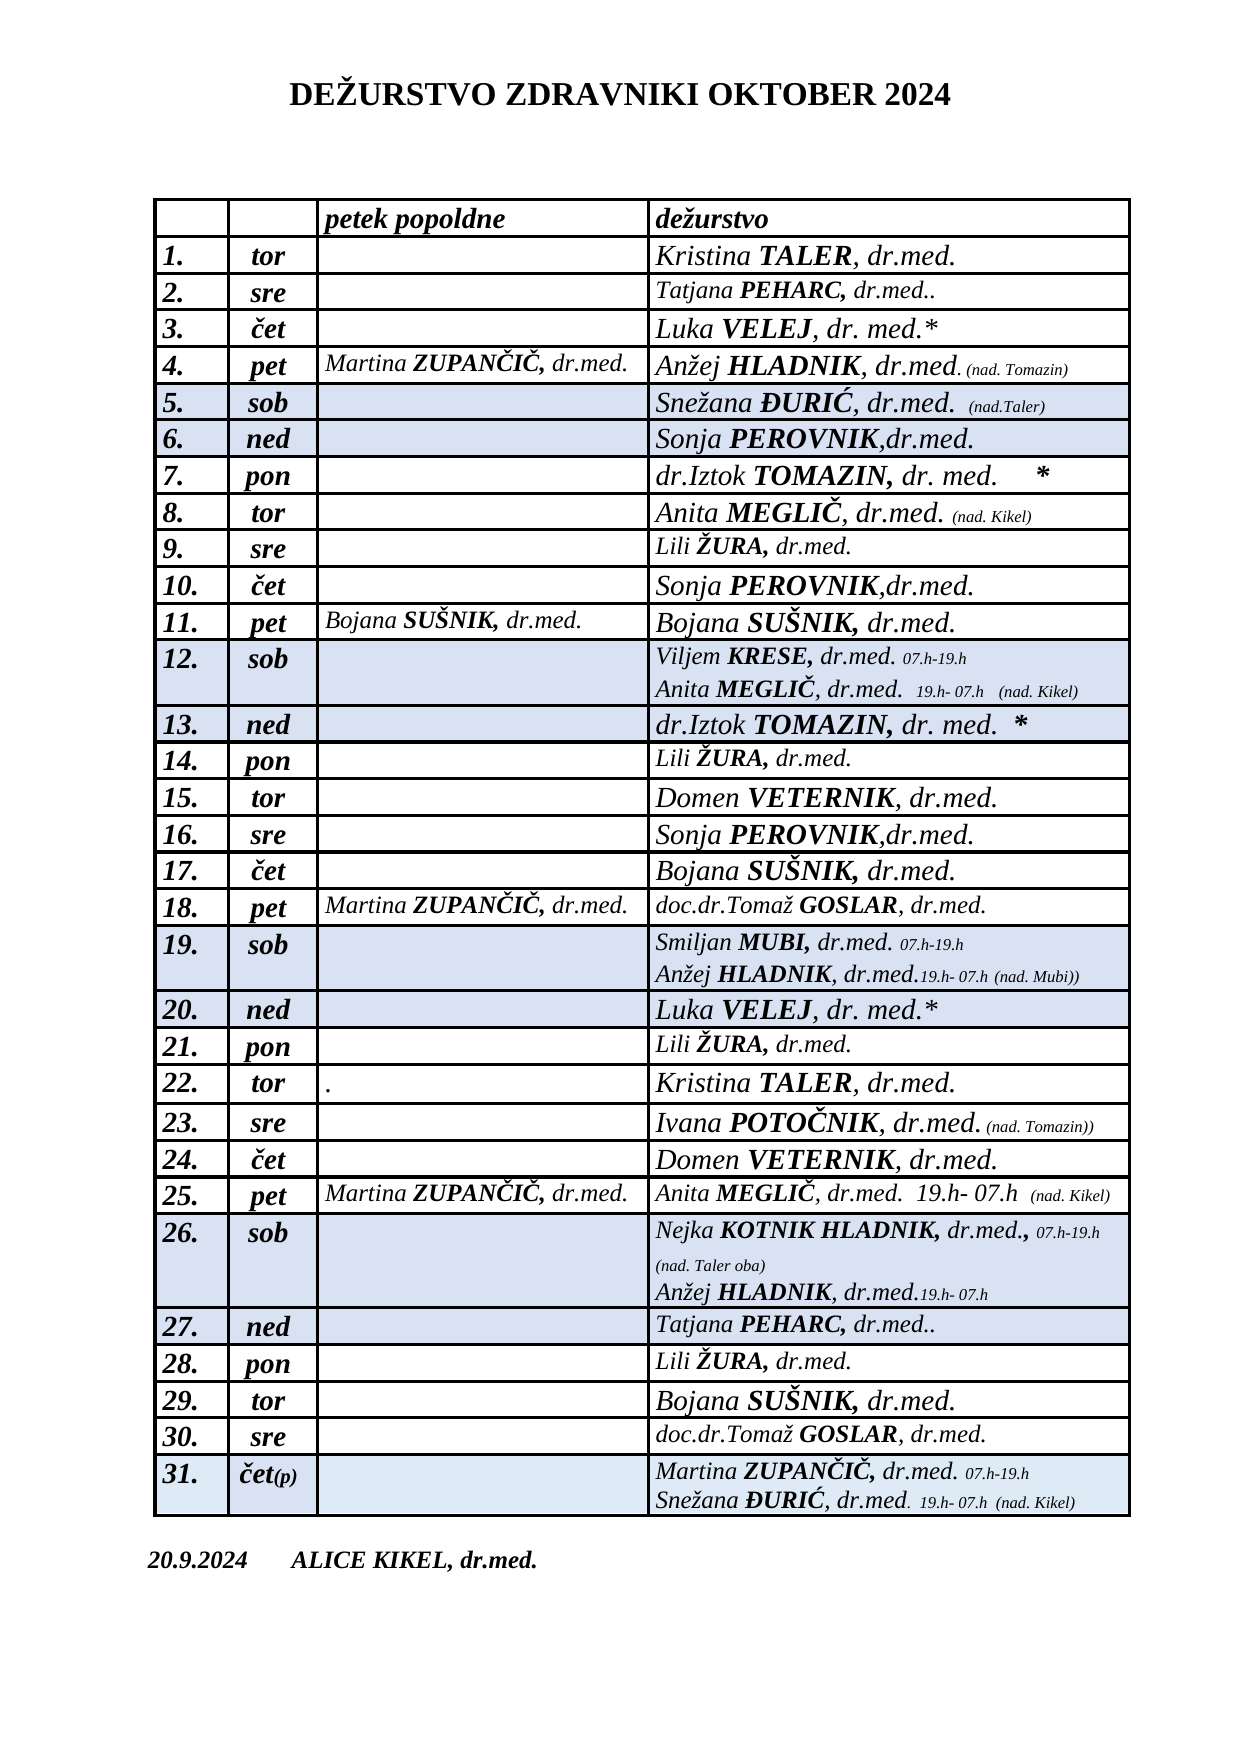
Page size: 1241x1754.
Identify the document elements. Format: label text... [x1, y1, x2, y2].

table_cell Kristina TALER, dr.med. [650, 238, 1128, 272]
table_cell Bojana SUŠNIK, dr.med. [650, 1383, 1128, 1416]
table_cell [319, 1419, 647, 1453]
table_cell ned [230, 707, 316, 740]
table_cell 8. [157, 495, 227, 528]
table_cell [319, 854, 647, 887]
table_cell [319, 1456, 647, 1513]
table_cell 17. [157, 854, 227, 887]
table_cell [319, 568, 647, 602]
table_cell [319, 744, 647, 777]
table_cell pet [230, 1179, 316, 1212]
table_cell 21. [157, 1029, 227, 1062]
table_cell Bojana SUŠNIK, dr.med. [319, 605, 647, 638]
table_cell 19. [157, 927, 227, 989]
table_cell [319, 1215, 647, 1306]
table_cell Lili ŽURA, dr.med. [650, 744, 1128, 777]
table_cell Sonja PEROVNIK,dr.med. [650, 817, 1128, 850]
table_cell 12. [157, 641, 227, 704]
table_cell [319, 275, 647, 308]
table_cell [319, 927, 647, 989]
table_cell [319, 1105, 647, 1139]
table_cell [319, 1309, 647, 1343]
table_cell [319, 531, 647, 565]
table_header petek popoldne [319, 201, 647, 235]
table_cell 26. [157, 1215, 227, 1306]
text 20.9.2024 ALICE KIKEL, dr.med. [148, 1545, 1093, 1574]
table_cell Ivana POTOČNIK, dr.med. (nad. Tomazin)) [650, 1105, 1128, 1139]
table_cell sob [230, 1215, 316, 1306]
table_cell Lili ŽURA, dr.med. [650, 1029, 1128, 1062]
table_cell [319, 817, 647, 850]
table_cell Martina ZUPANČIČ, dr.med. [319, 348, 647, 382]
table_cell Tatjana PEHARC, dr.med.. [650, 275, 1128, 308]
table_cell 25. [157, 1179, 227, 1212]
table_cell čet [230, 854, 316, 887]
table_cell doc.dr.Tomaž GOSLAR, dr.med. [650, 890, 1128, 924]
table_cell 6. [157, 421, 227, 455]
table_cell [319, 1029, 647, 1062]
table_cell Bojana SUŠNIK, dr.med. [650, 854, 1128, 887]
table_cell tor [230, 238, 316, 272]
table_cell 31. [157, 1456, 227, 1513]
table_cell sre [230, 275, 316, 308]
table_cell Martina ZUPANČIČ, dr.med. 07.h-19.h Snežana ĐURIĆ, dr.med. 19.h- 07.h (nad. Kikel) [650, 1456, 1128, 1513]
table_cell sre [230, 1105, 316, 1139]
table_cell 3. [157, 311, 227, 345]
table_cell Anžej HLADNIK, dr.med. (nad. Tomazin) [650, 348, 1128, 382]
table_cell Nejka KOTNIK HLADNIK, dr.med., 07.h-19.h (nad. Taler oba) Anžej HLADNIK, dr.med.19.h- 07.h [650, 1215, 1128, 1306]
table_cell tor [230, 1383, 316, 1416]
table_cell Bojana SUŠNIK, dr.med. [650, 605, 1128, 638]
table_cell čet [230, 568, 316, 602]
table_cell Martina ZUPANČIČ, dr.med. [319, 1179, 647, 1212]
table_cell tor [230, 495, 316, 528]
table_cell 11. [157, 605, 227, 638]
table_cell tor [230, 780, 316, 814]
table_cell [319, 311, 647, 345]
table_cell Smiljan MUBI, dr.med. 07.h-19.h Anžej HLADNIK, dr.med.19.h- 07.h (nad. Mubi)) [650, 927, 1128, 989]
table_cell čet [230, 311, 316, 345]
table_cell [319, 1142, 647, 1175]
table_cell pon [230, 1346, 316, 1379]
table_cell sre [230, 1419, 316, 1453]
table_cell [319, 238, 647, 272]
table_cell 14. [157, 744, 227, 777]
table_cell sob [230, 385, 316, 418]
table_header dežurstvo [650, 201, 1128, 235]
table_cell pon [230, 744, 316, 777]
table_cell sob [230, 927, 316, 989]
table_cell Anita MEGLIČ, dr.med. (nad. Kikel) [650, 495, 1128, 528]
table_cell Martina ZUPANČIČ, dr.med. [319, 890, 647, 924]
table_cell pon [230, 1029, 316, 1062]
table_cell Tatjana PEHARC, dr.med.. [650, 1309, 1128, 1343]
table_cell Luka VELEJ, dr. med.* [650, 311, 1128, 345]
table_cell [319, 992, 647, 1026]
table_cell 16. [157, 817, 227, 850]
table_cell doc.dr.Tomaž GOSLAR, dr.med. [650, 1419, 1128, 1453]
table_cell ned [230, 1309, 316, 1343]
table_cell dr.Iztok TOMAZIN, dr. med. * [650, 707, 1128, 740]
table_cell [319, 495, 647, 528]
table_cell dr.Iztok TOMAZIN, dr. med. * [650, 458, 1128, 492]
table_cell pet [230, 605, 316, 638]
table_cell 28. [157, 1346, 227, 1379]
table_cell sob [230, 641, 316, 704]
table_cell 5. [157, 385, 227, 418]
table_cell sre [230, 817, 316, 850]
table_cell Domen VETERNIK, dr.med. [650, 1142, 1128, 1175]
table_cell 15. [157, 780, 227, 814]
table_cell [319, 780, 647, 814]
table_cell Snežana ĐURIĆ, dr.med. (nad.Taler) [650, 385, 1128, 418]
table_cell [319, 707, 647, 740]
table_cell pet [230, 348, 316, 382]
table_cell 10. [157, 568, 227, 602]
table_cell Lili ŽURA, dr.med. [650, 1346, 1128, 1379]
table_cell [319, 421, 647, 455]
table_cell ned [230, 421, 316, 455]
table_cell 1. [157, 238, 227, 272]
table_cell čet [230, 1142, 316, 1175]
table_cell 18. [157, 890, 227, 924]
table_cell 27. [157, 1309, 227, 1343]
table_cell Domen VETERNIK, dr.med. [650, 780, 1128, 814]
table_cell 2. [157, 275, 227, 308]
table_cell Kristina TALER, dr.med. [650, 1066, 1128, 1102]
table_cell ned [230, 992, 316, 1026]
table_cell Sonja PEROVNIK,dr.med. [650, 421, 1128, 455]
table_cell 22. [157, 1066, 227, 1102]
table_cell Viljem KRESE, dr.med. 07.h-19.h Anita MEGLIČ, dr.med. 19.h- 07.h (nad. Kikel) [650, 641, 1128, 704]
table_cell [319, 1383, 647, 1416]
table_cell . [319, 1066, 647, 1102]
table_cell [319, 1346, 647, 1379]
table_cell pet [230, 890, 316, 924]
table_header [230, 201, 316, 235]
table_cell [319, 641, 647, 704]
table_cell 24. [157, 1142, 227, 1175]
table_cell [319, 385, 647, 418]
table_cell 9. [157, 531, 227, 565]
table_header [157, 201, 227, 235]
table_cell Lili ŽURA, dr.med. [650, 531, 1128, 565]
table_cell 20. [157, 992, 227, 1026]
table_cell 7. [157, 458, 227, 492]
table_cell Luka VELEJ, dr. med.* [650, 992, 1128, 1026]
table_cell Sonja PEROVNIK,dr.med. [650, 568, 1128, 602]
table_cell čet(p) [230, 1456, 316, 1513]
table_cell [319, 458, 647, 492]
table_cell 4. [157, 348, 227, 382]
table_cell 13. [157, 707, 227, 740]
table_cell 29. [157, 1383, 227, 1416]
table_cell 30. [157, 1419, 227, 1453]
table_cell pon [230, 458, 316, 492]
table_cell 23. [157, 1105, 227, 1139]
table_cell Anita MEGLIČ, dr.med. 19.h- 07.h (nad. Kikel) [650, 1179, 1128, 1212]
table_cell sre [230, 531, 316, 565]
table_cell tor [230, 1066, 316, 1102]
